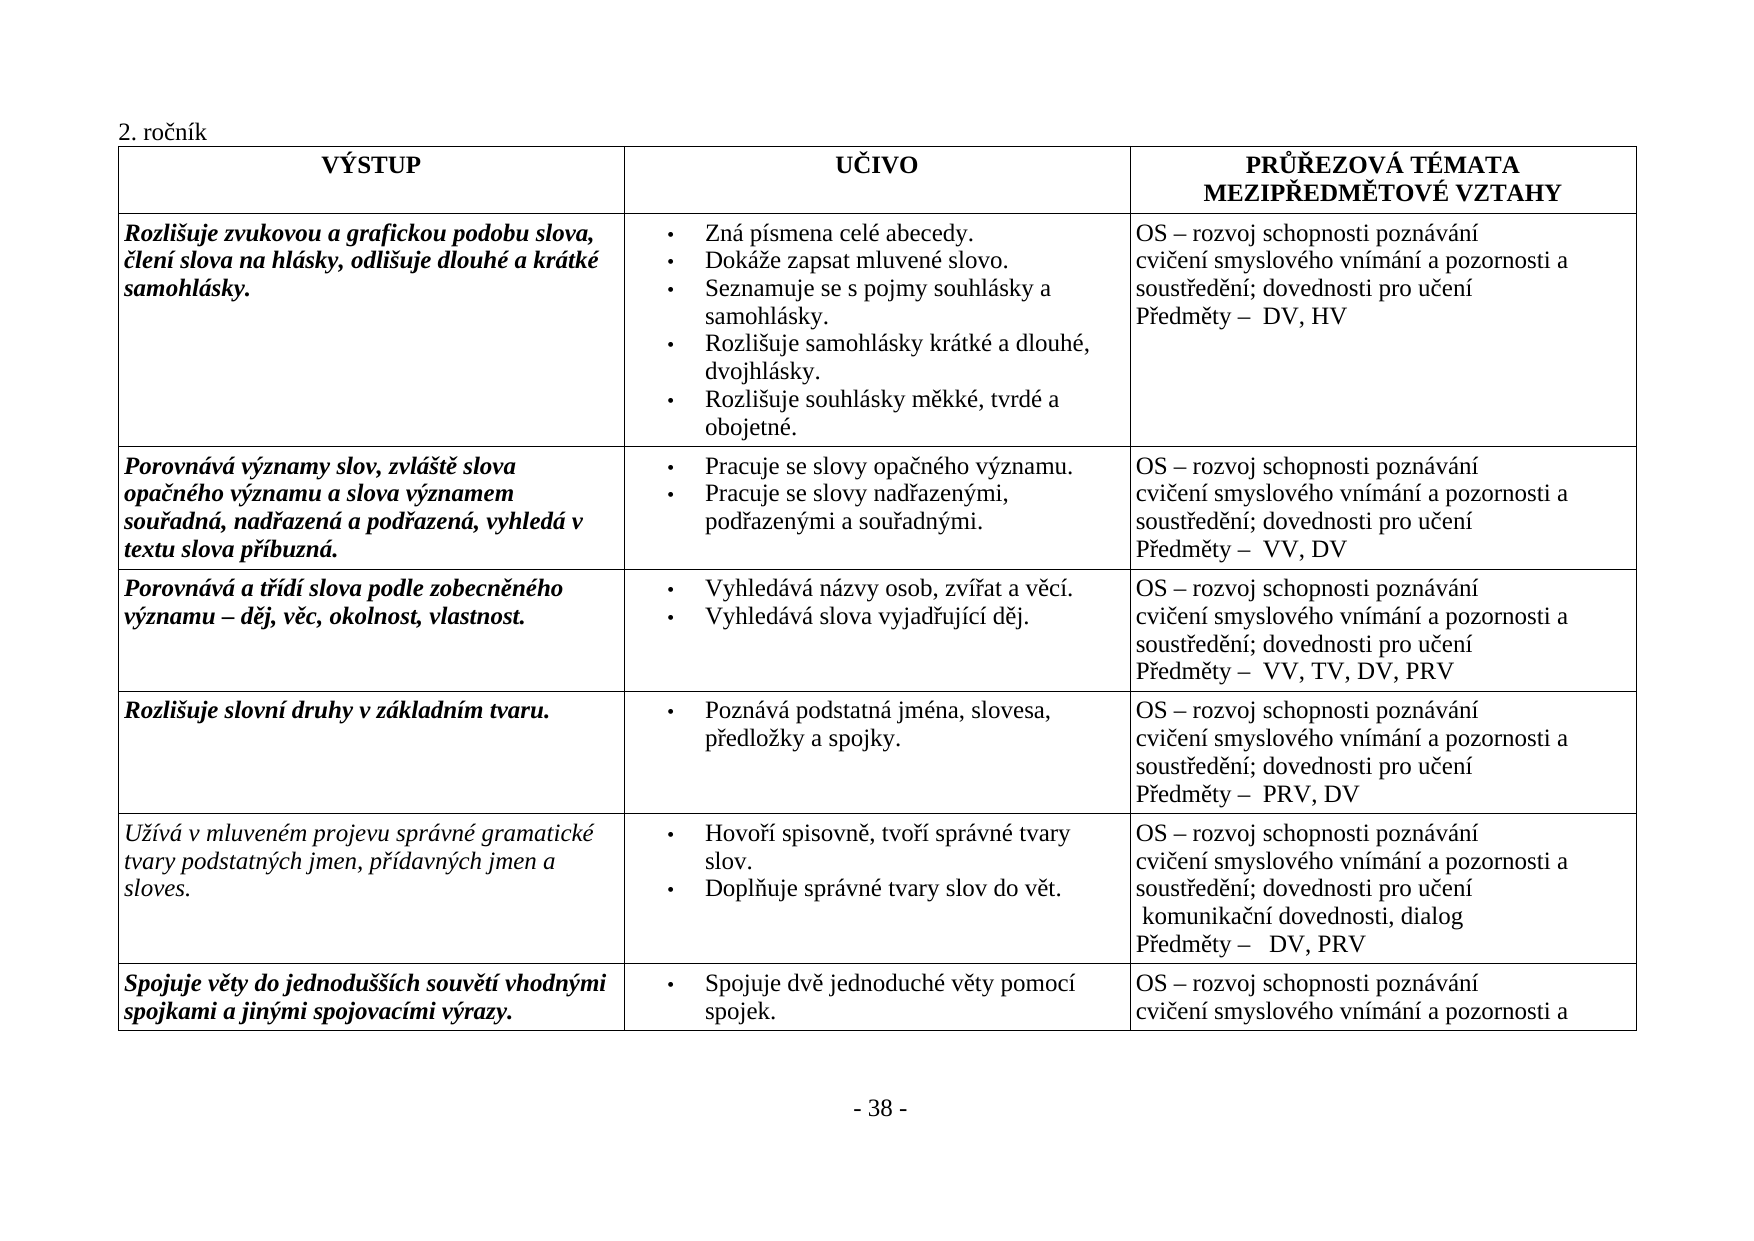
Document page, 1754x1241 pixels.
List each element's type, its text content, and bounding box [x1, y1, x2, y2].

table_cell Spojuje věty do jednodušších souvětí vhodnými spojkami a jinými spojovacími výrazy. [119, 964, 624, 1030]
table_header PRŮŘEZOVÁ TÉMATA MEZIPŘEDMĚTOVÉ VZTAHY [1131, 147, 1636, 213]
table_cell Vyhledává názvy osob, zvířat a věcí. Vyhledává slova vyjadřující děj. [625, 570, 1130, 691]
text 2. ročník [118, 118, 1636, 146]
table_cell Porovnává významy slov, zvláště slova opačného významu a slova významem souřadná, nadřazená a podřazená, vyhledá v textu slova příbuzná. [119, 447, 624, 568]
table_cell Porovnává a třídí slova podle zobecněného významu – děj, věc, okolnost, vlastnost. [119, 570, 624, 691]
table_cell Spojuje dvě jednoduché věty pomocí spojek. [625, 964, 1130, 1030]
table_cell OS – rozvoj schopnosti poznávání cvičení smyslového vnímání a pozornosti a soustředění; dovednosti pro učení Předměty – VV, TV, DV, PRV [1131, 570, 1636, 691]
table_cell Poznává podstatná jména, slovesa, předložky a spojky. [625, 692, 1130, 813]
table_cell Pracuje se slovy opačného významu. Pracuje se slovy nadřazenými, podřazenými a souřadnými. [625, 447, 1130, 568]
table_cell OS – rozvoj schopnosti poznávání cvičení smyslového vnímání a pozornosti a [1131, 964, 1636, 1030]
table_cell OS – rozvoj schopnosti poznávání cvičení smyslového vnímání a pozornosti a soustředění; dovednosti pro učení Předměty – VV, DV [1131, 447, 1636, 568]
table_cell OS – rozvoj schopnosti poznávání cvičení smyslového vnímání a pozornosti a soustředění; dovednosti pro učení Předměty – PRV, DV [1131, 692, 1636, 813]
table_cell OS – rozvoj schopnosti poznávání cvičení smyslového vnímání a pozornosti a soustředění; dovednosti pro učení komunikační dovednosti, dialog Předměty – DV, PRV [1131, 814, 1636, 963]
table_cell Užívá v mluveném projevu správné gramatické tvary podstatných jmen, přídavných jmen a sloves. [119, 814, 624, 963]
table_header UČIVO [625, 147, 1130, 213]
table_cell Rozlišuje slovní druhy v základním tvaru. [119, 692, 624, 813]
table_cell OS – rozvoj schopnosti poznávání cvičení smyslového vnímání a pozornosti a soustředění; dovednosti pro učení Předměty – DV, HV [1131, 214, 1636, 446]
table_cell Rozlišuje zvukovou a grafickou podobu slova, člení slova na hlásky, odlišuje dlouhé a krátké samohlásky. [119, 214, 624, 446]
table_header VÝSTUP [119, 147, 624, 213]
table_cell Hovoří spisovně, tvoří správné tvary slov. Doplňuje správné tvary slov do vět. [625, 814, 1130, 963]
table_cell Zná písmena celé abecedy. Dokáže zapsat mluvené slovo. Seznamuje se s pojmy souhlásky a samohlásky. Rozlišuje samohlásky krátké a dlouhé, dvojhlásky. Rozlišuje souhlásky měkké, tvrdé a obojetné. [625, 214, 1130, 446]
